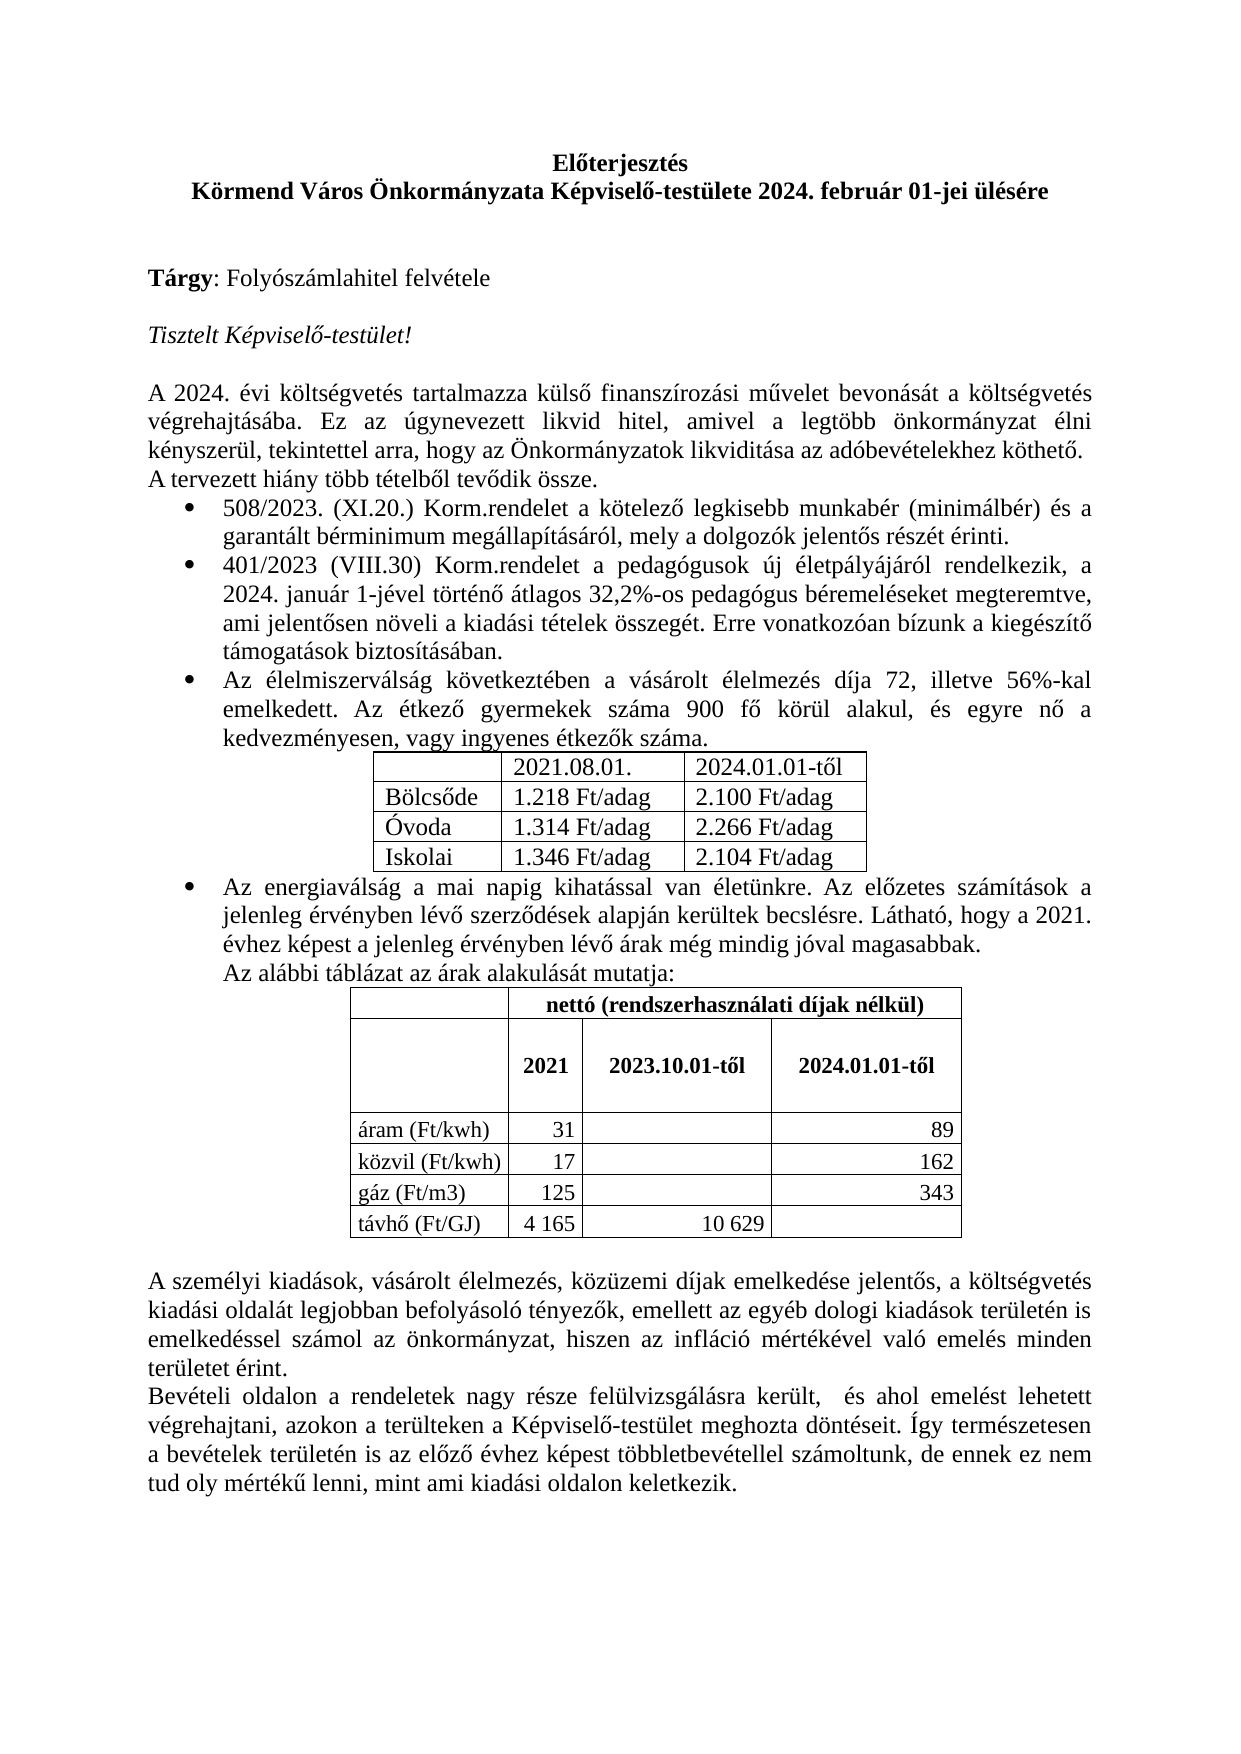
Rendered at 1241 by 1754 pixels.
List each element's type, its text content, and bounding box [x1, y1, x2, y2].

text Az alábbi táblázat az árak alakulását mutatja: [223, 958, 1093, 987]
list Az energiaválság a mai napig kihatással van életünkre. Az előzetes számítások a jelenleg érvényben lévő szerződések alapján kerültek becslésre. Látható, hogy a 2021. évhez képest a jelenleg érvényben lévő árak még mindig jóval magasabbak. [185, 872, 1093, 958]
table_cell közvil (Ft/kwh) [351, 1144, 508, 1174]
table_cell 2021 [509, 1019, 582, 1112]
text Körmend Város Önkormányzata Képviselő-testülete 2024. február 01-jei ülésére [148, 176, 1093, 205]
table_cell 31 [509, 1113, 582, 1143]
table_cell Óvoda [374, 812, 501, 841]
text Tisztelt Képviselő-testület! [148, 320, 1093, 349]
table_cell 2024.01.01-től [772, 1019, 961, 1112]
list Az élelmiszerválság következtében a vásárolt élelmezés díja 72, illetve 56%-kal emelkedett. Az étkező gyermekek száma 900 fő körül alakul, és egyre nő a kedvezményesen, vagy ingyenes étkezők száma. [185, 665, 1093, 751]
text A személyi kiadások, vásárolt élelmezés, közüzemi díjak emelkedése jelentős, a költségvetés kiadási oldalát legjobban befolyásoló tényezők, emellett az egyéb dologi kiadások területén is emelkedéssel számol az önkormányzat, hiszen az infláció mértékével való emelés minden területet érint. [148, 1266, 1093, 1381]
table_header [351, 988, 508, 1018]
list 401/2023 (VIII.30) Korm.rendelet a pedagógusok új életpályájáról rendelkezik, a 2024. január 1-jével történő átlagos 32,2%-os pedagógus béremeléseket megteremtve, ami jelentősen növeli a kiadási tételek összegét. Erre vonatkozóan bízunk a kiegészítő támogatások biztosításában. [185, 550, 1093, 665]
text A tervezett hiány több tételből tevődik össze. [148, 464, 1093, 493]
table_cell gáz (Ft/m3) [351, 1175, 508, 1205]
table_cell [583, 1113, 771, 1143]
table_cell 1.314 Ft/adag [502, 812, 684, 841]
table_header nettó (rendszerhasználati díjak nélkül) [509, 988, 961, 1018]
text A 2024. évi költségvetés tartalmazza külső finanszírozási művelet bevonását a költségvetés végrehajtásába. Ez az úgynevezett likvid hitel, amivel a legtöbb önkormányzat élni kényszerül, tekintettel arra, hogy az Önkormányzatok likviditása az adóbevételekhez köthető. [148, 378, 1093, 464]
text Tárgy: Folyószámlahitel felvétele [148, 263, 1093, 291]
table_cell 1.218 Ft/adag [502, 782, 684, 811]
table_cell 2023.10.01-től [583, 1019, 771, 1112]
table_header 2021.08.01. [502, 753, 684, 781]
table_cell 2.266 Ft/adag [685, 812, 866, 841]
table_cell Bölcsőde [374, 782, 501, 811]
table_cell 343 [772, 1175, 961, 1205]
table_cell [772, 1206, 961, 1237]
table_cell 125 [509, 1175, 582, 1205]
table_cell 17 [509, 1144, 582, 1174]
table_cell Iskolai [374, 842, 501, 871]
table_cell [351, 1019, 508, 1112]
table_cell 10 629 [583, 1206, 771, 1237]
table_header 2024.01.01-től [685, 753, 866, 781]
table_cell 89 [772, 1113, 961, 1143]
table_header [374, 753, 501, 781]
table_cell 1.346 Ft/adag [502, 842, 684, 871]
table_cell [583, 1144, 771, 1174]
table_cell távhő (Ft/GJ) [351, 1206, 508, 1237]
list 508/2023. (XI.20.) Korm.rendelet a kötelező legkisebb munkabér (minimálbér) és a garantált bérminimum megállapításáról, mely a dolgozók jelentős részét érinti. [185, 493, 1093, 550]
table_cell [583, 1175, 771, 1205]
table_cell 2.104 Ft/adag [685, 842, 866, 871]
text Bevételi oldalon a rendeletek nagy része felülvizsgálásra került, és ahol emelést lehetett végrehajtani, azokon a terülteken a Képviselő-testület meghozta döntéseit. Így természetesen a bevételek területén is az előző évhez képest többletbevétellel számoltunk, de ennek ez nem tud oly mértékű lenni, mint ami kiadási oldalon keletkezik. [148, 1381, 1093, 1496]
table_cell 2.100 Ft/adag [685, 782, 866, 811]
table_cell áram (Ft/kwh) [351, 1113, 508, 1143]
table_cell 162 [772, 1144, 961, 1174]
text Előterjesztés [148, 148, 1093, 176]
table_cell 4 165 [509, 1206, 582, 1237]
